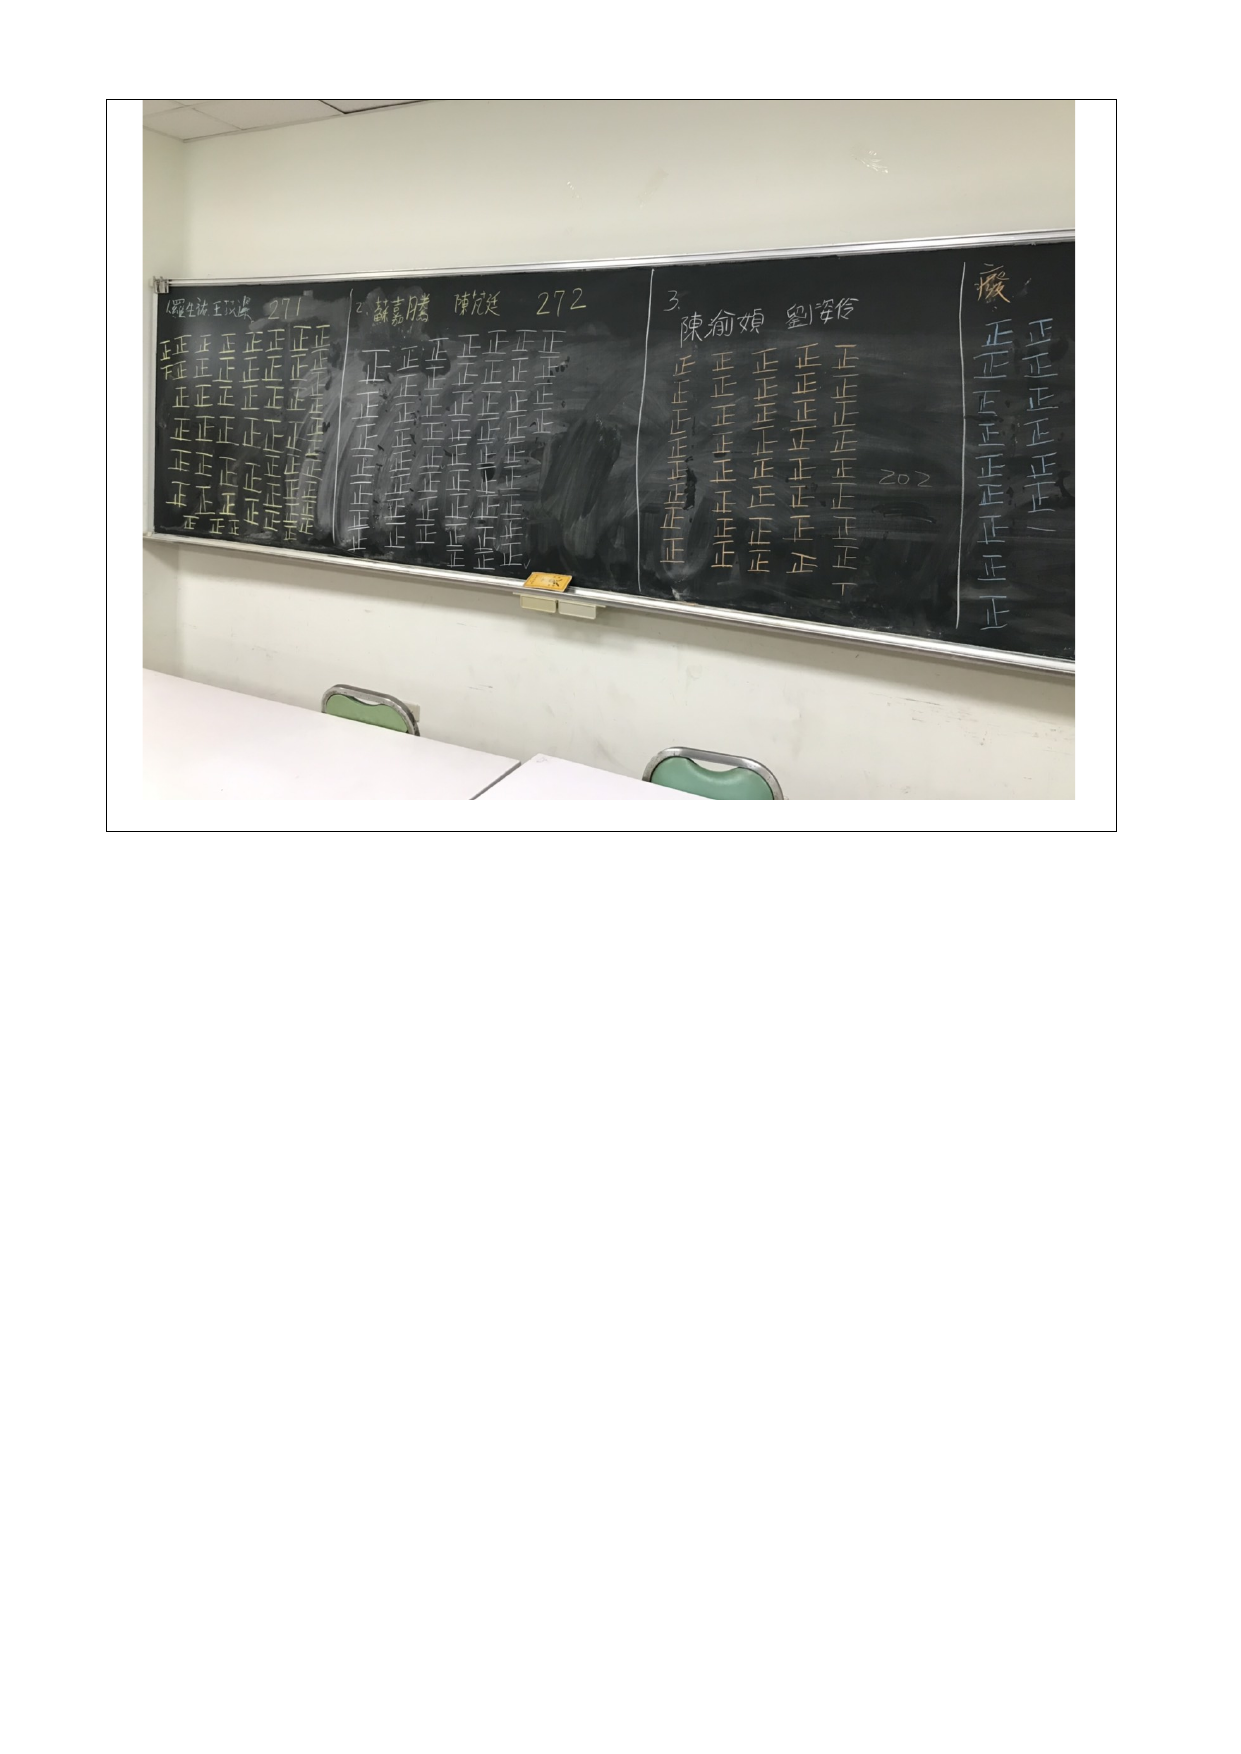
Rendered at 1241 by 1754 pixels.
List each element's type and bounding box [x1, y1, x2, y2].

table_cell [107, 100, 1116, 831]
picture [142, 100, 1076, 800]
